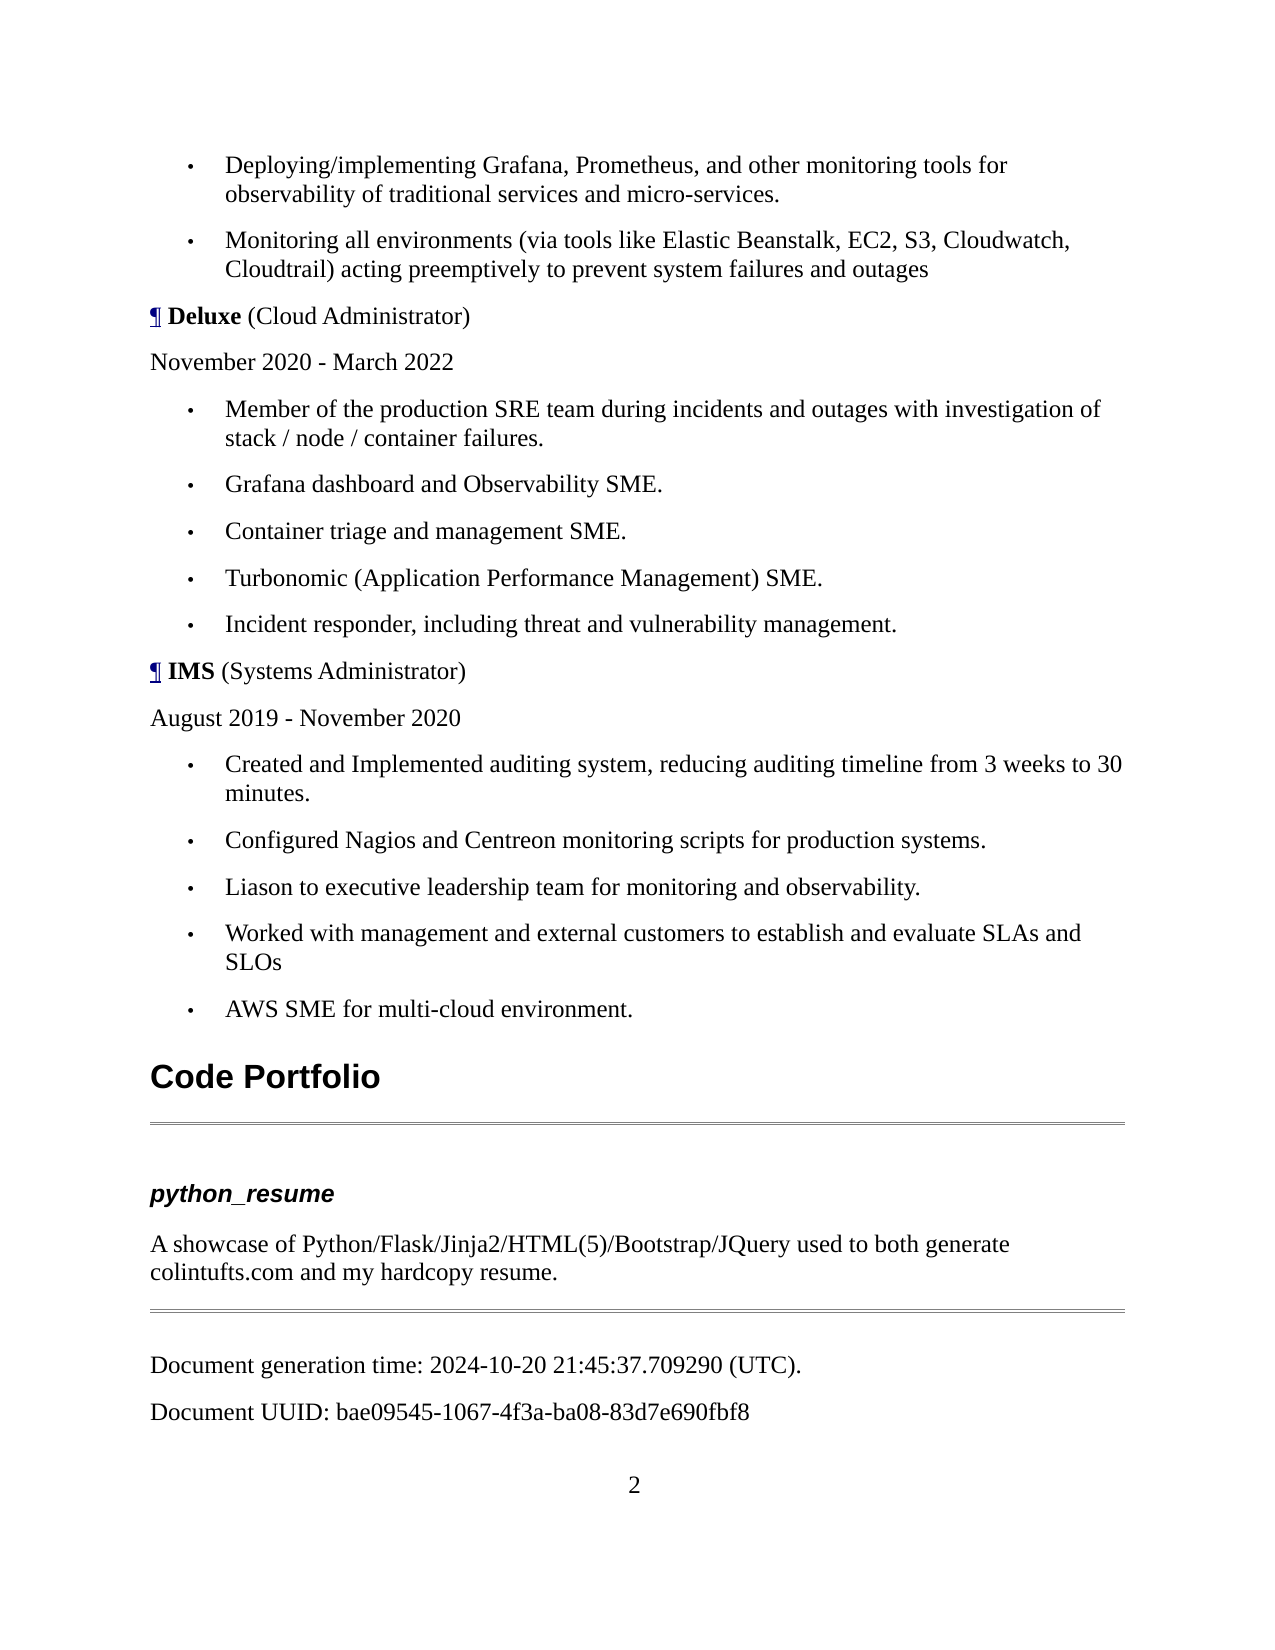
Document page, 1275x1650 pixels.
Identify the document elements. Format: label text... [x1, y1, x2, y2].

list Grafana dashboard and Observability SME. [187, 469, 1125, 498]
list Turbonomic (Application Performance Management) SME. [187, 563, 1125, 592]
text November 2020 - March 2022 [150, 347, 1125, 376]
list Container triage and management SME. [187, 516, 1125, 545]
subtitle python_resume [150, 1179, 1125, 1207]
text ¶ IMS (Systems Administrator) [150, 656, 1125, 685]
list Incident responder, including threat and vulnerability management. [187, 609, 1125, 638]
list Liason to executive leadership team for monitoring and observability. [187, 872, 1125, 900]
text A showcase of Python/Flask/Jinja2/HTML(5)/Bootstrap/JQuery used to both generate colintufts.com and my hardcopy resume. [150, 1229, 1125, 1286]
list Created and Implemented auditing system, reducing auditing timeline from 3 weeks to 30 minutes. [187, 749, 1125, 807]
list Deploying/implementing Grafana, Prometheus, and other monitoring tools for observability of traditional services and micro-services. [187, 150, 1125, 207]
text Document UUID: bae09545-1067-4f3a-ba08-83d7e690fbf8 [150, 1397, 1125, 1426]
list Worked with management and external customers to establish and evaluate SLAs and SLOs [187, 918, 1125, 976]
list AWS SME for multi-cloud environment. [187, 994, 1125, 1022]
text ¶ Deluxe (Cloud Administrator) [150, 301, 1125, 329]
subtitle Code Portfolio [150, 1056, 1125, 1095]
text Document generation time: 2024-10-20 21:45:37.709290 (UTC). [150, 1350, 1125, 1379]
list Configured Nagios and Centreon monitoring scripts for production systems. [187, 825, 1125, 854]
list Monitoring all environments (via tools like Elastic Beanstalk, EC2, S3, Cloudwatch, Cloudtrail) acting preemptively to prevent system failures and outages [187, 225, 1125, 283]
list Member of the production SRE team during incidents and outages with investigation of stack / node / container failures. [187, 394, 1125, 452]
text August 2019 - November 2020 [150, 703, 1125, 732]
